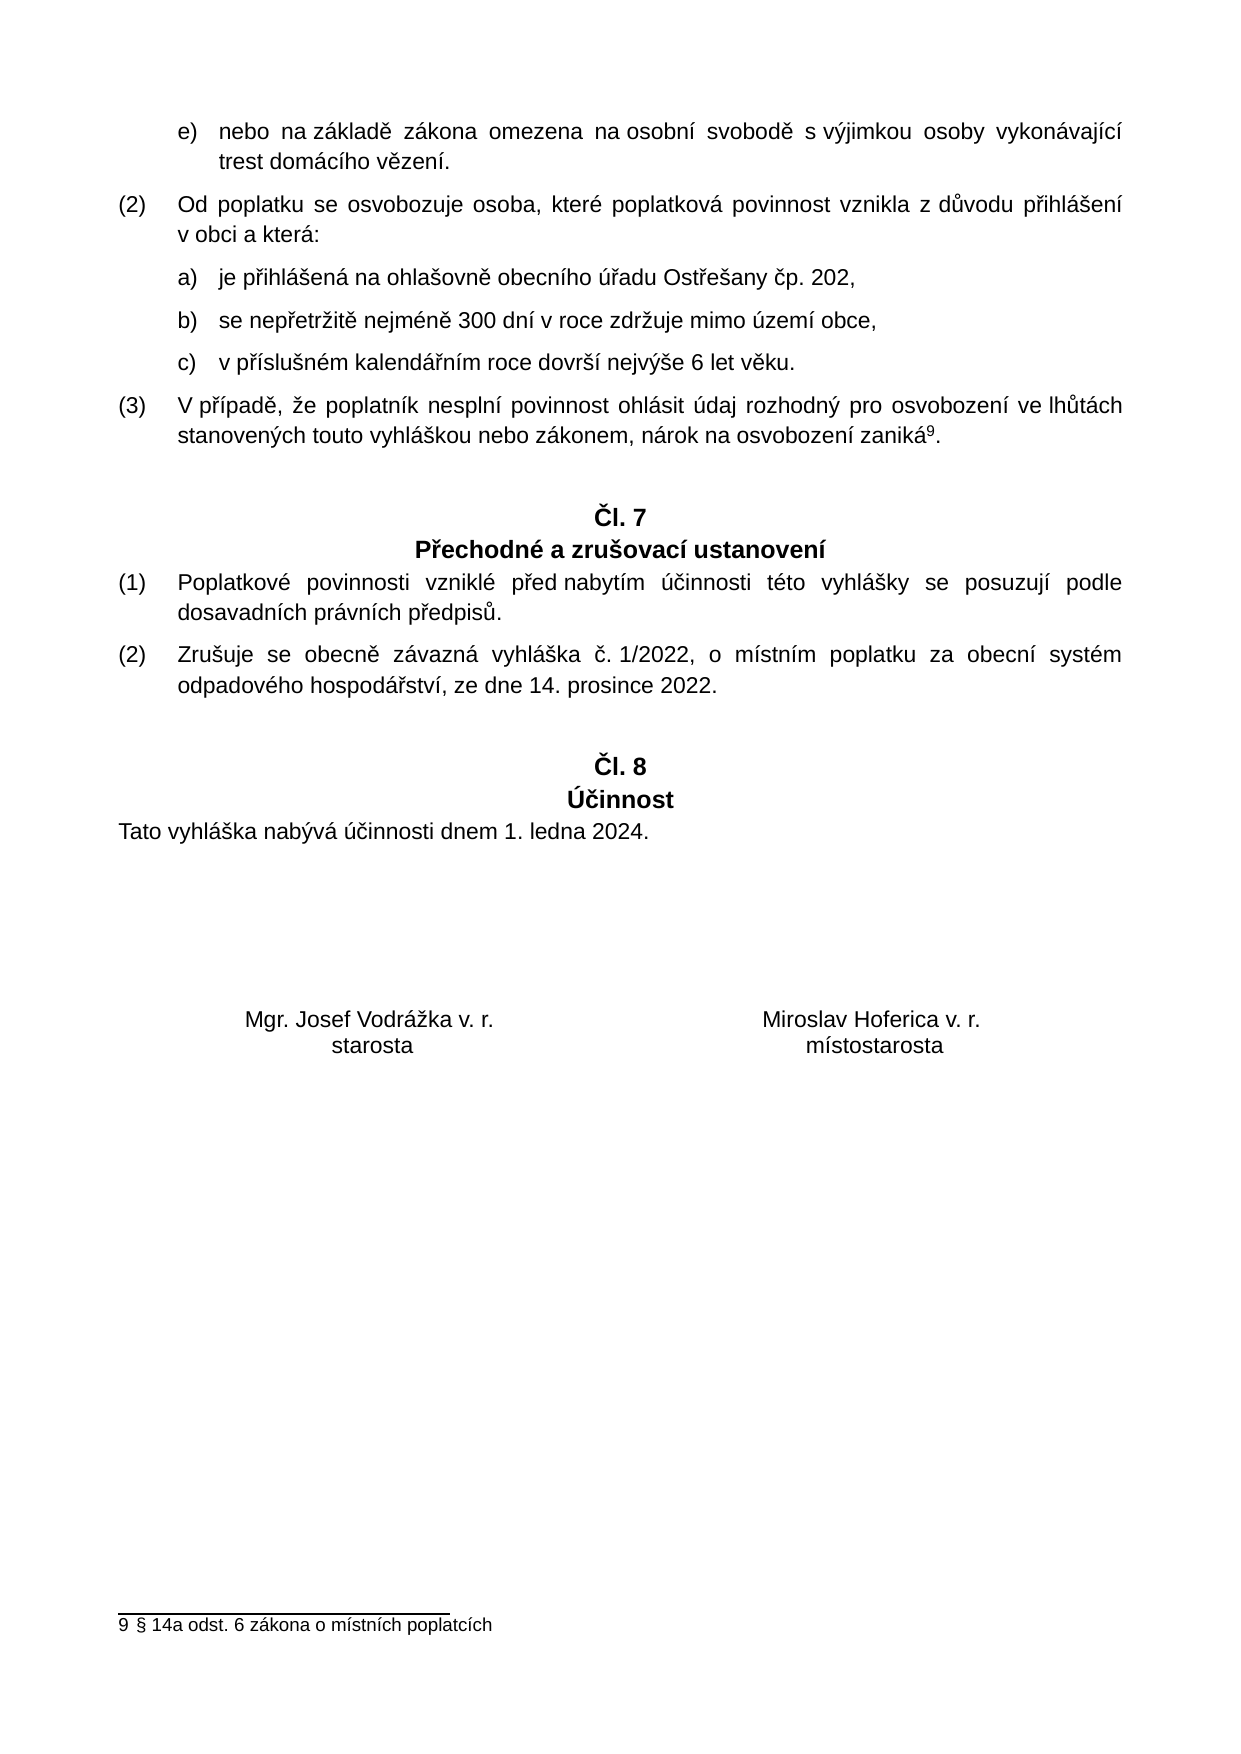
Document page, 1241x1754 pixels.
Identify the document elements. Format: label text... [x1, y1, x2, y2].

table_header Miroslav Hoferica v. r. místostarosta [620, 946, 1122, 1064]
list v příslušném kalendářním roce dovrší nejvýše 6 let věku. [177, 349, 1122, 376]
table_cell [118, 1064, 620, 1182]
list § 14a odst. 6 zákona o místních poplatcích [118, 1614, 1122, 1635]
list nebo na základě zákona omezena na osobní svobodě s výjimkou osoby vykonávající trest domácího vězení. [177, 118, 1122, 175]
list Poplatkové povinnosti vzniklé před nabytím účinnosti této vyhlášky se posuzují podle dosavadních právních předpisů. [118, 568, 1122, 625]
subtitle Čl. 7 Přechodné a zrušovací ustanovení [118, 502, 1122, 564]
table_cell [620, 1064, 1122, 1182]
list se nepřetržitě nejméně 300 dní v roce zdržuje mimo území obce, [177, 307, 1122, 333]
text Tato vyhláška nabývá účinnosti dnem 1. ledna 2024. [118, 818, 1122, 844]
list Zrušuje se obecně závazná vyhláška č. 1/2022, o místním poplatku za obecní systém odpadového hospodářství, ze dne 14. prosince 2022. [118, 641, 1122, 698]
list V případě, že poplatník nesplní povinnost ohlásit údaj rozhodný pro osvobození ve lhůtách stanovených touto vyhláškou nebo zákonem, nárok na osvobození zaniká. [118, 392, 1122, 449]
table_header Mgr. Josef Vodrážka v. r. starosta [118, 946, 620, 1064]
list je přihlášená na ohlašovně obecního úřadu Ostřešany čp. 202, [177, 264, 1122, 290]
list Od poplatku se osvobozuje osoba, které poplatková povinnost vznikla z důvodu přihlášení v obci a která: [118, 191, 1122, 248]
subtitle Čl. 8 Účinnost [118, 752, 1122, 814]
